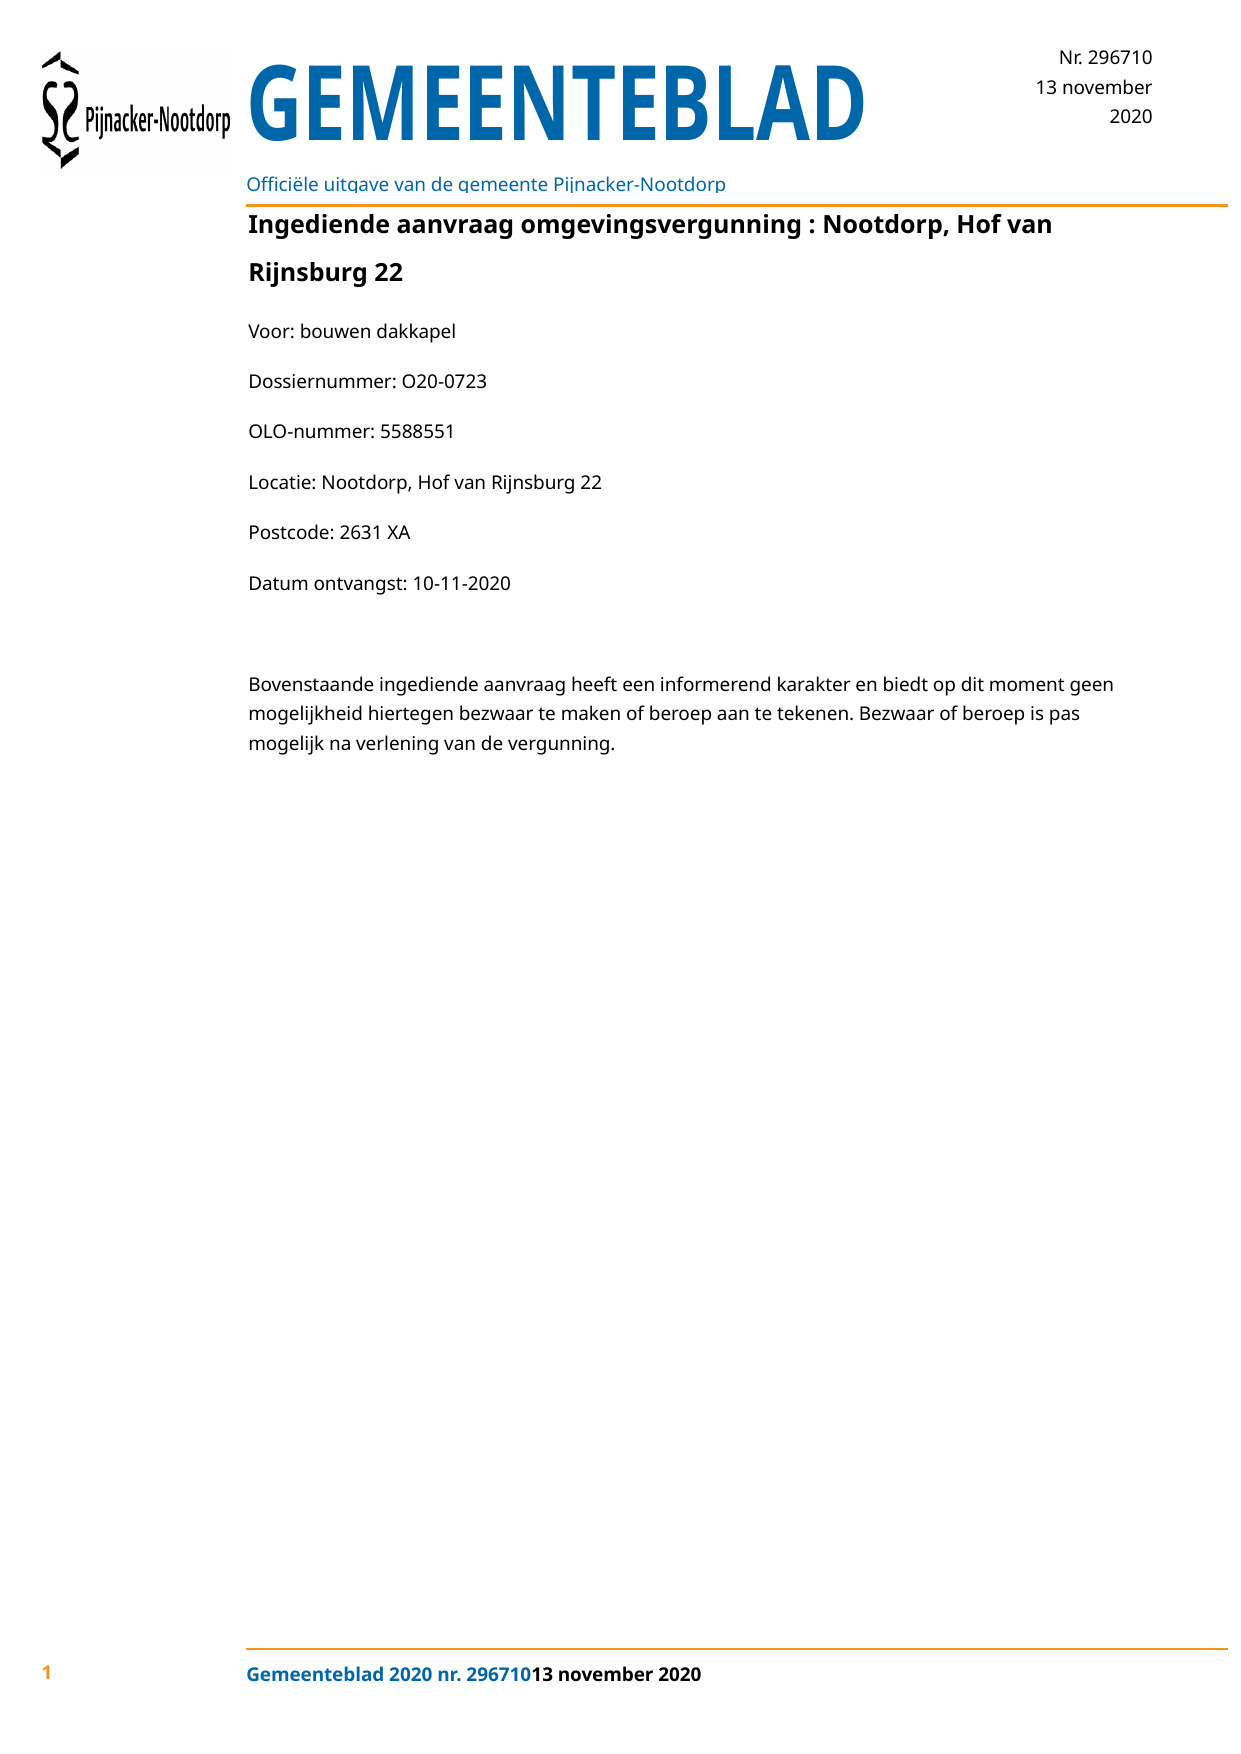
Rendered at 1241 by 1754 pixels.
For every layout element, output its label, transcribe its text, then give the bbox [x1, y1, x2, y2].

text Ingediende aanvraag omgevingsvergunning : Nootdorp, Hof van Rijnsburg 22 [248, 207, 1152, 288]
text Postcode: 2631 XA [248, 519, 1152, 545]
picture [41, 47, 231, 172]
text Locatie: Nootdorp, Hof van Rijnsburg 22 [248, 469, 1152, 495]
text Datum ontvangst: 10-11-2020 [248, 570, 1152, 596]
text Dossiernummer: O20-0723 [248, 368, 1152, 394]
text OLO-nummer: 5588551 [248, 419, 1152, 444]
text Bovenstaande ingediende aanvraag heeft een informerend karakter en biedt op dit moment geen mogelijkheid hiertegen bezwaar te maken of beroep aan te tekenen. Bezwaar of beroep is pas mogelijk na verlening van de vergunning. [248, 671, 1152, 756]
text Voor: bouwen dakkapel [248, 318, 1152, 344]
